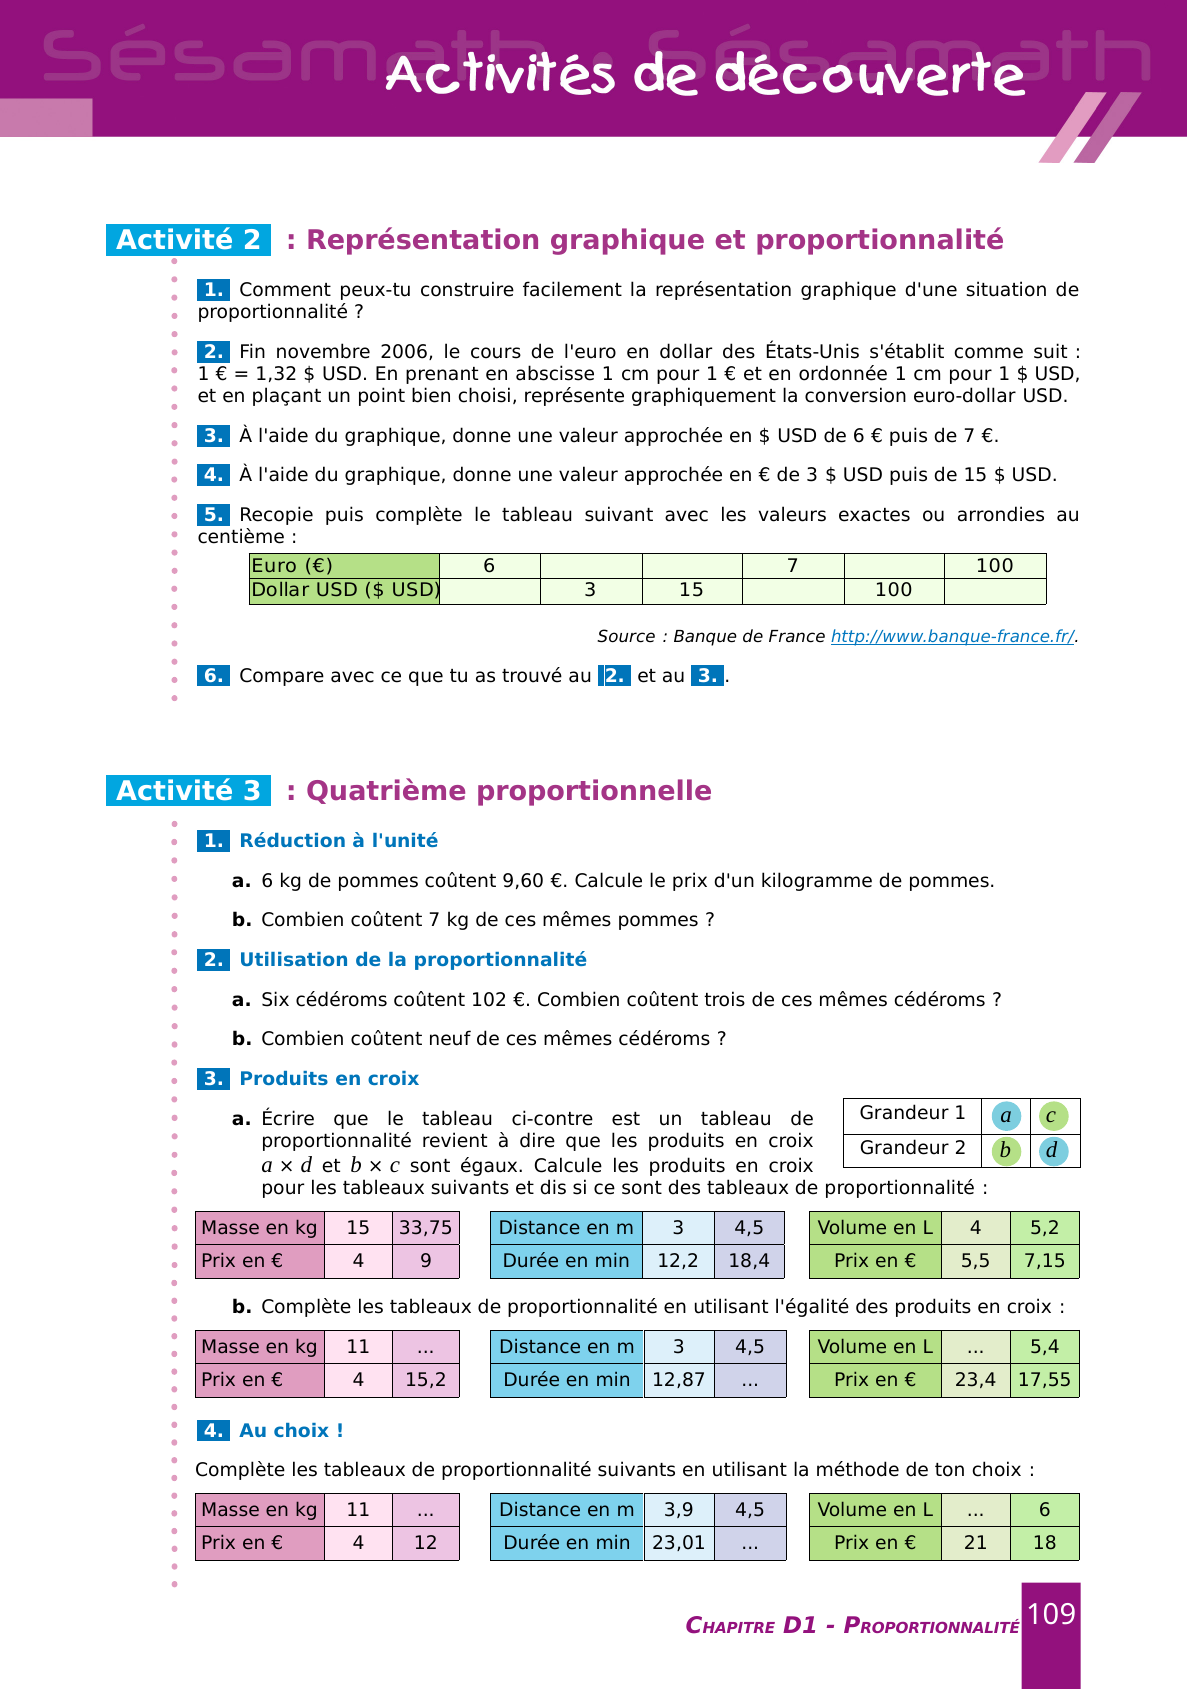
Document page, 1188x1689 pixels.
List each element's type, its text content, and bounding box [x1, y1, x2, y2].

text Complète les tableaux de proportionnalité suivants en utilisant la méthode de ton choix : [195, 1459, 1081, 1481]
table_cell Durée en min [491, 1527, 643, 1560]
table_header 11 [325, 1331, 392, 1363]
table_cell 17,55 [1011, 1364, 1079, 1397]
list Recopie puis complète le tableau suivant avec les valeurs exactes ou arrondies au centième : [195, 504, 1081, 548]
table_cell Prix en € [196, 1245, 324, 1278]
list Combien coûtent 7 kg de ces mêmes pommes ? [232, 909, 1081, 931]
table_header 33,75 [393, 1212, 459, 1244]
list Combien coûtent neuf de ces mêmes cédéroms ? [232, 1028, 1081, 1050]
list à l'aide du graphique, donne une valeur approchée en $ USD de 6 € puis de 7 €. [195, 424, 1081, 447]
list Réduction à l'unité [230, 830, 1081, 852]
picture [0, 0, 1187, 163]
list : Quatrième proportionnelle [271, 775, 1081, 806]
list Au choix ! [195, 1419, 1081, 1441]
table_header Masse en kg [196, 1331, 324, 1363]
table_header Volume en L [810, 1494, 941, 1526]
table_header 4,5 [715, 1212, 784, 1244]
table_header [785, 1211, 809, 1244]
table_header ... [393, 1494, 459, 1526]
table_cell Durée en min [491, 1245, 642, 1278]
table_cell [787, 1527, 809, 1560]
table_cell 23,4 [942, 1364, 1010, 1397]
table_header 4 [942, 1212, 1010, 1244]
table_cell 4 [325, 1245, 392, 1278]
table_header 11 [325, 1494, 392, 1526]
table_header [787, 1330, 809, 1363]
table_header Volume en L [810, 1212, 941, 1244]
list Six cédéroms coûtent 102 €. Combien coûtent trois de ces mêmes cédéroms ? [232, 989, 1081, 1011]
text Source : Banque de France http://www.banque-france.fr/. [195, 566, 1081, 647]
table_cell 23,01 [645, 1527, 714, 1560]
table_header 3,9 [645, 1494, 714, 1526]
table_header 3 [643, 1212, 714, 1244]
table_header 4,5 [715, 1331, 786, 1363]
table_cell Prix en € [810, 1364, 941, 1397]
list Fin novembre 2006, le cours de l'euro en dollar des États-Unis s'établit comme suit : 1 € = 1,32 $ USD. En prenant en abscisse 1 cm pour 1 € et en ordonnée 1 cm pour 1 $ USD, et en plaçant un point bien choisi, représente graphiquement la conversion euro-dollar USD. [195, 341, 1081, 407]
table_cell Prix en € [810, 1527, 941, 1560]
table_header [787, 1493, 809, 1527]
table_header 5,4 [1011, 1331, 1079, 1363]
table_cell 7,15 [1011, 1245, 1079, 1278]
table_header Volume en L [810, 1331, 941, 1363]
table_cell 12 [393, 1527, 459, 1560]
list Complète les tableaux de proportionnalité en utilisant l'égalité des produits en croix : [232, 1296, 1081, 1318]
table_header Masse en kg [196, 1212, 324, 1244]
table_cell 18 [1011, 1527, 1079, 1560]
list : Représentation graphique et proportionnalité [271, 224, 1081, 256]
table_cell ... [715, 1364, 786, 1397]
table_header 4,5 [715, 1494, 786, 1526]
table_header 5,2 [1011, 1212, 1079, 1244]
table_cell 5,5 [942, 1245, 1010, 1278]
table_header ... [393, 1331, 459, 1363]
table_header 3 [645, 1331, 714, 1363]
table_cell 21 [942, 1527, 1010, 1560]
table_cell 18,4 [715, 1245, 784, 1278]
list Écrire que le tableau ci-contre est un tableau de proportionnalité revient à dire que les produits en croix a × d et b × c sont égaux. Calcule les produits en croix pour les tableaux suivants et dis si ce sont des tableaux de proportionnalité : [232, 1108, 1081, 1199]
table_cell [785, 1245, 809, 1278]
table_header ... [942, 1494, 1010, 1526]
table_cell [460, 1363, 490, 1397]
table_cell Prix en € [196, 1364, 324, 1397]
table_header Distance en m [491, 1212, 642, 1244]
table_header [460, 1330, 490, 1363]
table_cell Durée en min [491, 1364, 643, 1397]
table_cell [787, 1363, 809, 1397]
table_cell Prix en € [196, 1527, 324, 1560]
table_cell [460, 1527, 490, 1560]
table_header Distance en m [491, 1331, 643, 1363]
table_cell 15,2 [393, 1364, 459, 1397]
table_header 15 [325, 1212, 392, 1244]
table_header 6 [1011, 1494, 1079, 1526]
table_header Masse en kg [196, 1494, 324, 1526]
list Compare avec ce que tu as trouvé au 2. et au 3. . [195, 664, 1081, 686]
table_header ... [942, 1331, 1010, 1363]
table_cell 12,87 [645, 1364, 714, 1397]
table_cell ... [715, 1527, 786, 1560]
table_cell [460, 1245, 490, 1278]
table_header Distance en m [491, 1494, 643, 1526]
list Produits en croix [230, 1068, 1081, 1090]
list Comment peux-tu construire facilement la représentation graphique d'une situation de proportionnalité ? [195, 279, 1081, 323]
table_cell 4 [325, 1364, 392, 1397]
table_header [460, 1493, 490, 1527]
list à l'aide du graphique, donne une valeur approchée en € de 3 $ USD puis de 15 $ USD. [230, 464, 1081, 486]
table_cell 12,2 [643, 1245, 714, 1278]
list 6 kg de pommes coûtent 9,60 €. Calcule le prix d'un kilogramme de pommes. [232, 869, 1081, 892]
table_cell 9 [393, 1245, 459, 1278]
table_header [460, 1211, 490, 1244]
table_cell Prix en € [810, 1245, 941, 1278]
table_cell 4 [325, 1527, 392, 1560]
list Utilisation de la proportionnalité [230, 949, 1081, 971]
